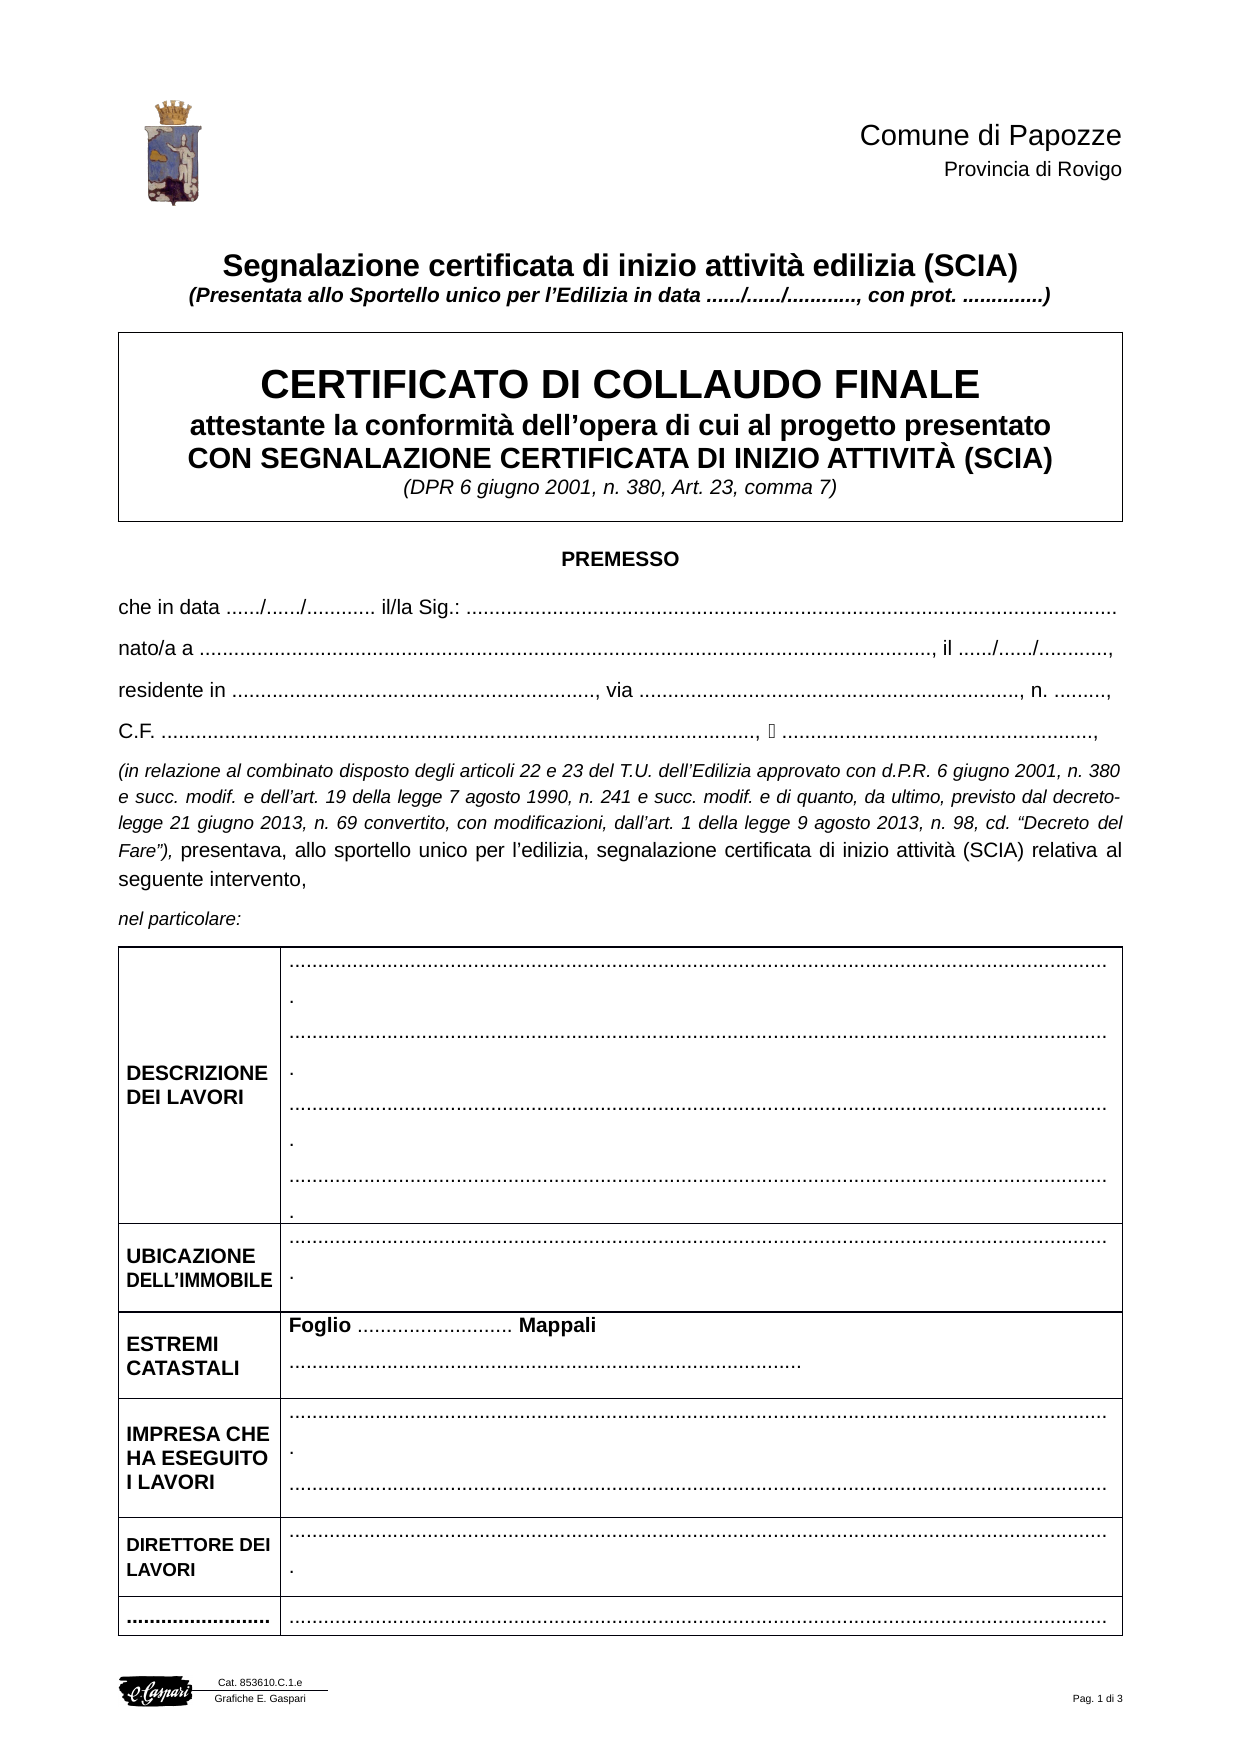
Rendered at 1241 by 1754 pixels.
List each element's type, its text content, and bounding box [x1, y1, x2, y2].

text residente in ..............................................................., via .................................................................., n. ........., [118, 677, 1122, 701]
table_cell DIRETTORE DEI LAVORI [119, 1518, 280, 1596]
subtitle PREMESSO [118, 547, 1122, 571]
text nel particolare: [118, 908, 1122, 930]
text C.F. .......................................................................................................,  ......................................................, [118, 719, 1122, 743]
table_header ............................................................................................................................................... ............................................................................................................................................... ............................................................................................................................................... ............................................................................................................................................... [281, 948, 1122, 1223]
text nato/a a ..............................................................................................................................., il ....../....../............, [118, 636, 1122, 660]
title Segnalazione certificata di inizio attività edilizia (SCIA) [118, 247, 1122, 283]
text (Presentata allo Sportello unico per l’Edilizia in data ....../....../............, con prot. ..............) [118, 283, 1122, 307]
text Provincia di Rovigo [224, 157, 1122, 181]
table_cell ............................................................................................................................................... ............................................................................................................................................... [281, 1224, 1122, 1311]
table_header DESCRIZIONE DEI LAVORI [119, 948, 280, 1223]
text (in relazione al combinato disposto degli articoli 22 e 23 del T.U. dell’Edilizia approvato con d.P.R. 6 giugno 2001, n. 380 e succ. modif. e dell’art. 19 della legge 7 agosto 1990, n. 241 e succ. modif. e di quanto, da ultimo, previsto dal decreto-legge 21 giugno 2013, n. 69 convertito, con modificazioni, dall’art. 1 della legge 9 agosto 2013, n. 98, cd. “Decreto del Fare”), presentava, allo sportello unico per l’edilizia, segnalazione certificata di inizio attività (SCIA) relativa al seguente intervento, [118, 760, 1122, 891]
table_cell ............................................................................................................................................... ............................................................................................................................................... [281, 1518, 1122, 1596]
table_cell Foglio ........................... Mappali ......................................................................................... ............................................................................................................................................... [281, 1313, 1122, 1398]
table_cell ............................................................................................................................................... ............................................................................................................................................... [281, 1597, 1122, 1635]
text Comune di Papozze [224, 118, 1122, 152]
table_cell ......................... [119, 1597, 280, 1635]
table_cell IMPRESA CHE HA ESEGUITO I LAVORI [119, 1399, 280, 1517]
picture [118, 1675, 193, 1707]
picture [122, 87, 224, 219]
table_cell ............................................................................................................................................... ............................................................................................................................................... Cod. Fisc. ..................................................................  ..................................................... [281, 1399, 1122, 1517]
table_cell UBICAZIONE DELL’IMMOBILE [119, 1224, 280, 1311]
table_header CERTIFICATO DI COLLAUDO FINALE attestante la conformità dell’opera di cui al progetto presentato CON SEGNALAZIONE CERTIFICATA DI INIZIO ATTIVITÀ (SCIA) (DPR 6 giugno 2001, n. 380, Art. 23, comma 7) [119, 333, 1122, 521]
table_cell ESTREMI CATASTALI [119, 1313, 280, 1398]
text che in data ....../....../............ il/la Sig.: ................................................................................................................. [118, 595, 1122, 619]
